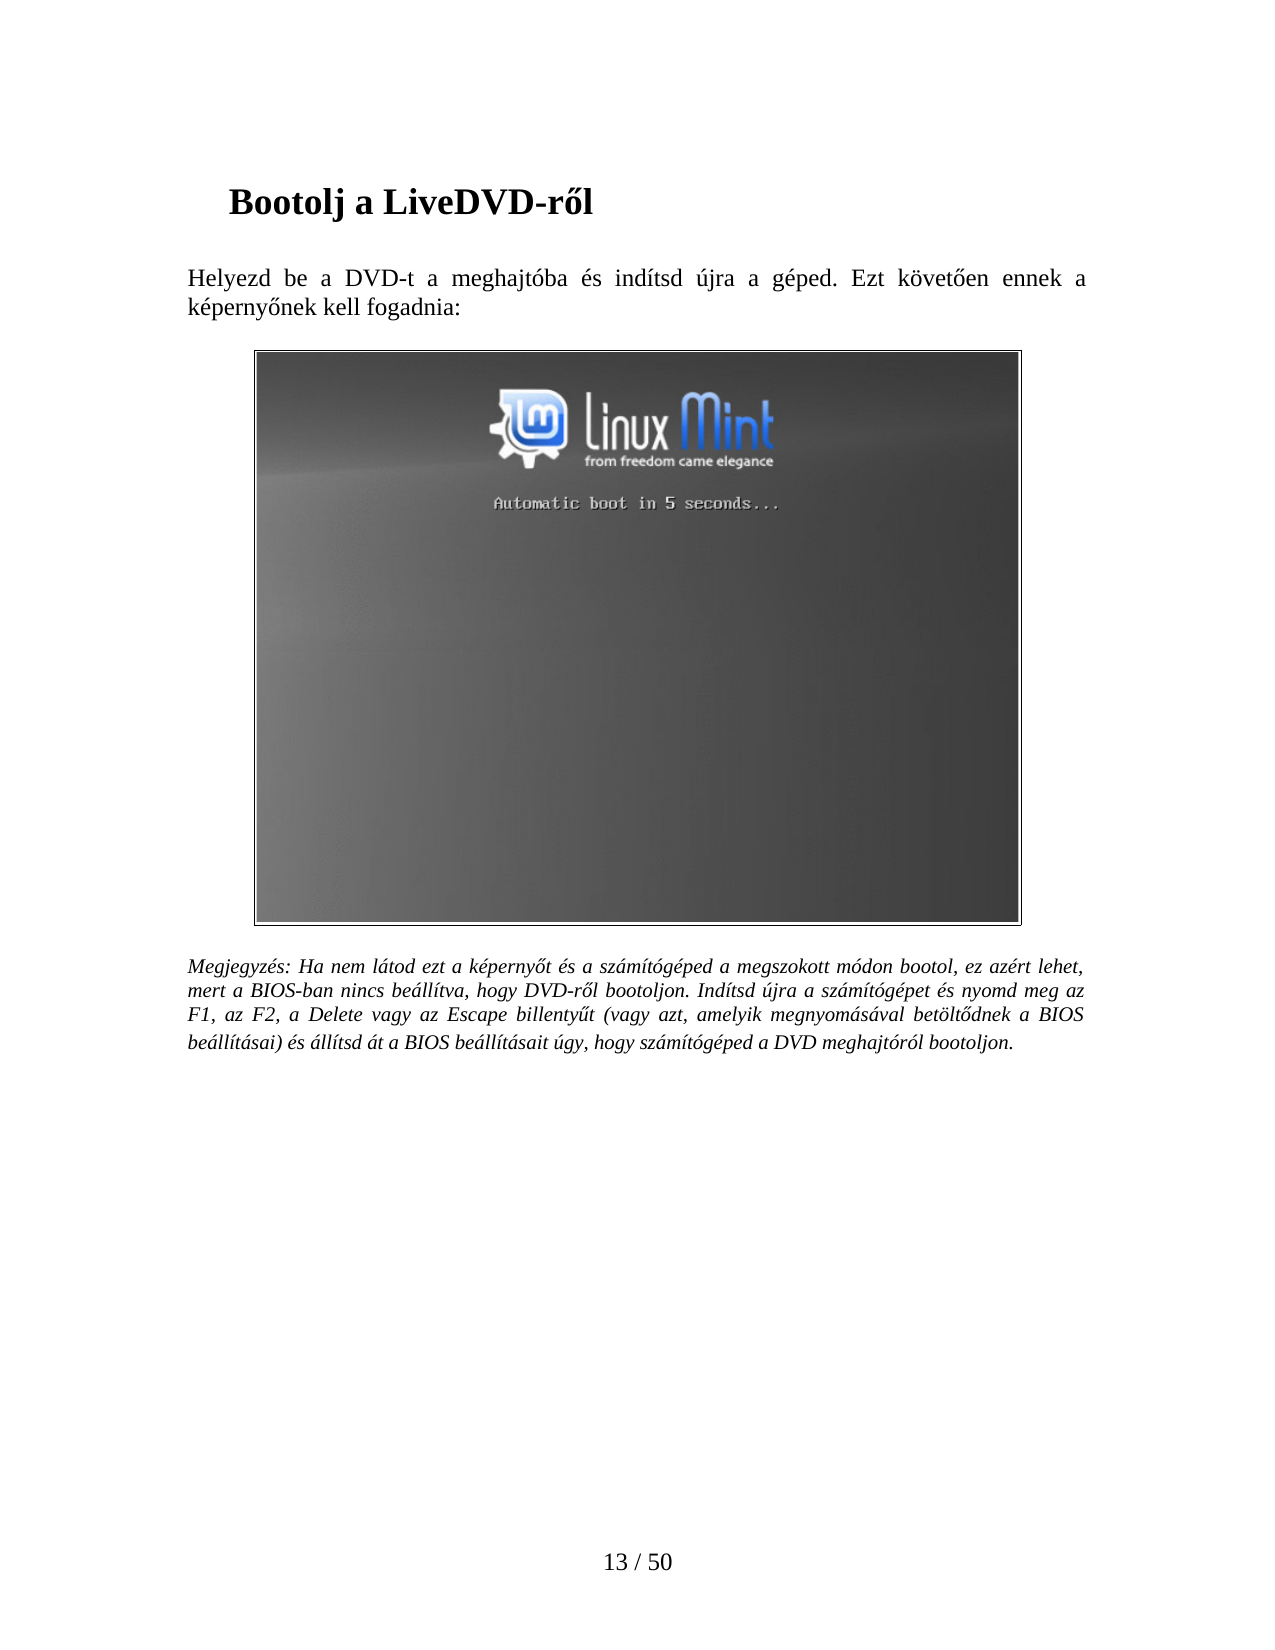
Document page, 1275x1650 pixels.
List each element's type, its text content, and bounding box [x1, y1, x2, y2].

subtitle Bootolj a LiveDVD-ről [187, 179, 1087, 222]
picture [256, 352, 1019, 922]
text Megjegyzés: Ha nem látod ezt a képernyőt és a számítógéped a megszokott módon bootol, ez azért lehet, mert a BIOS-ban nincs beállítva, hogy DVD-ről bootoljon. Indítsd újra a számítógépet és nyomd meg az F1, az F2, a Delete vagy az Escape billentyűt (vagy azt, amelyik megnyomásával betöltődnek a BIOS beállításai) és állítsd át a BIOS beállításait úgy, hogy számítógéped a DVD meghajtóról bootoljon. [187, 954, 1087, 1054]
text Helyezd be a DVD-t a meghajtóba és indítsd újra a géped. Ezt követően ennek a képernyőnek kell fogadnia: [187, 263, 1087, 321]
